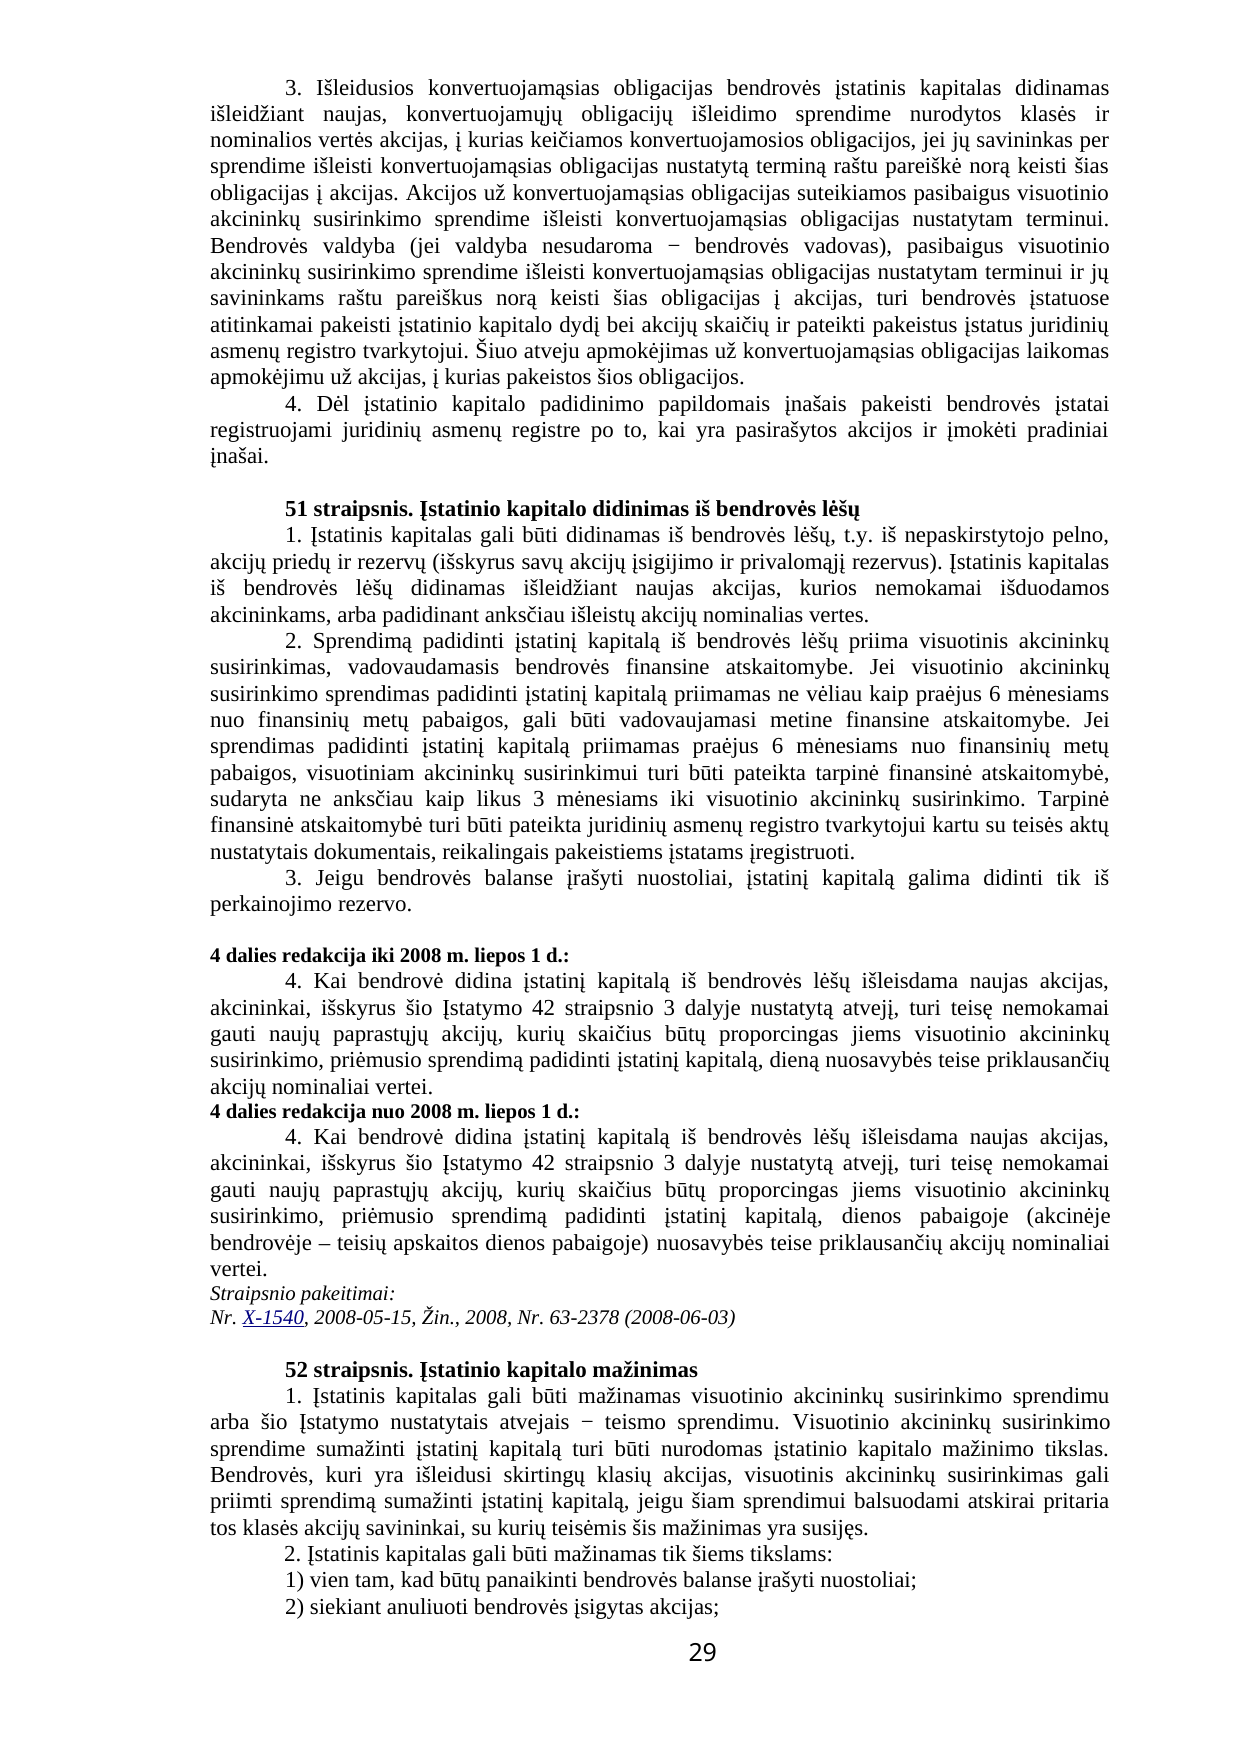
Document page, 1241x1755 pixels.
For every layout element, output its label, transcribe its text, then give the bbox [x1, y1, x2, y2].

text 2. Įstatinis kapitalas gali būti mažinamas tik šiems tikslams: [210, 1540, 1111, 1567]
text 2) siekiant anuliuoti bendrovės įsigytas akcijas; [210, 1593, 1111, 1619]
text 4 dalies redakcija iki 2008 m. liepos 1 d.: [210, 943, 1111, 967]
text 52 straipsnis. Įstatinio kapitalo mažinimas [210, 1356, 1111, 1382]
text Nr. X-1540, 2008-05-15, Žin., 2008, Nr. 63-2378 (2008-06-03) [210, 1305, 1111, 1329]
text 2. Sprendimą padidinti įstatinį kapitalą iš bendrovės lėšų priima visuotinis akcininkų susirinkimas, vadovaudamasis bendrovės finansine atskaitomybe. Jei visuotinio akcininkų susirinkimo sprendimas padidinti įstatinį kapitalą priimamas ne vėliau kaip praėjus 6 mėnesiams nuo finansinių metų pabaigos, gali būti vadovaujamasi metine finansine atskaitomybe. Jei sprendimas padidinti įstatinį kapitalą priimamas praėjus 6 mėnesiams nuo finansinių metų pabaigos, visuotiniam akcininkų susirinkimui turi būti pateikta tarpinė finansinė atskaitomybė, sudaryta ne anksčiau kaip likus 3 mėnesiams iki visuotinio akcininkų susirinkimo. Tarpinė finansinė atskaitomybė turi būti pateikta juridinių asmenų registro tvarkytojui kartu su teisės aktų nustatytais dokumentais, reikalingais pakeistiems įstatams įregistruoti. [210, 627, 1111, 864]
text 1. Įstatinis kapitalas gali būti didinamas iš bendrovės lėšų, t.y. iš nepaskirstytojo pelno, akcijų priedų ir rezervų (išskyrus savų akcijų įsigijimo ir privalomąjį rezervus). Įstatinis kapitalas iš bendrovės lėšų didinamas išleidžiant naujas akcijas, kurios nemokamai išduodamos akcininkams, arba padidinant anksčiau išleistų akcijų nominalias vertes. [210, 522, 1111, 627]
text 51 straipsnis. Įstatinio kapitalo didinimas iš bendrovės lėšų [210, 495, 1111, 522]
text 4. Kai bendrovė didina įstatinį kapitalą iš bendrovės lėšų išleisdama naujas akcijas, akcininkai, išskyrus šio Įstatymo 42 straipsnio 3 dalyje nustatytą atvejį, turi teisę nemokamai gauti naujų paprastųjų akcijų, kurių skaičius būtų proporcingas jiems visuotinio akcininkų susirinkimo, priėmusio sprendimą padidinti įstatinį kapitalą, dienos pabaigoje (akcinėje bendrovėje – teisių apskaitos dienos pabaigoje) nuosavybės teise priklausančių akcijų nominaliai vertei. [210, 1123, 1111, 1281]
text 3. Išleidusios konvertuojamąsias obligacijas bendrovės įstatinis kapitalas didinamas išleidžiant naujas, konvertuojamųjų obligacijų išleidimo sprendime nurodytos klasės ir nominalios vertės akcijas, į kurias keičiamos konvertuojamosios obligacijos, jei jų savininkas per sprendime išleisti konvertuojamąsias obligacijas nustatytą terminą raštu pareiškė norą keisti šias obligacijas į akcijas. Akcijos už konvertuojamąsias obligacijas suteikiamos pasibaigus visuotinio akcininkų susirinkimo sprendime išleisti konvertuojamąsias obligacijas nustatytam terminui. Bendrovės valdyba (jei valdyba nesudaroma − bendrovės vadovas), pasibaigus visuotinio akcininkų susirinkimo sprendime išleisti konvertuojamąsias obligacijas nustatytam terminui ir jų savininkams raštu pareiškus norą keisti šias obligacijas į akcijas, turi bendrovės įstatuose atitinkamai pakeisti įstatinio kapitalo dydį bei akcijų skaičių ir pateikti pakeistus įstatus juridinių asmenų registro tvarkytojui. Šiuo atveju apmokėjimas už konvertuojamąsias obligacijas laikomas apmokėjimu už akcijas, į kurias pakeistos šios obligacijos. [210, 73, 1111, 390]
text 1. Įstatinis kapitalas gali būti mažinamas visuotinio akcininkų susirinkimo sprendimu arba šio Įstatymo nustatytais atvejais − teismo sprendimu. Visuotinio akcininkų susirinkimo sprendime sumažinti įstatinį kapitalą turi būti nurodomas įstatinio kapitalo mažinimo tikslas. Bendrovės, kuri yra išleidusi skirtingų klasių akcijas, visuotinis akcininkų susirinkimas gali priimti sprendimą sumažinti įstatinį kapitalą, jeigu šiam sprendimui balsuodami atskirai pritaria tos klasės akcijų savininkai, su kurių teisėmis šis mažinimas yra susijęs. [210, 1382, 1111, 1540]
text 4. Kai bendrovė didina įstatinį kapitalą iš bendrovės lėšų išleisdama naujas akcijas, akcininkai, išskyrus šio Įstatymo 42 straipsnio 3 dalyje nustatytą atvejį, turi teisę nemokamai gauti naujų paprastųjų akcijų, kurių skaičius būtų proporcingas jiems visuotinio akcininkų susirinkimo, priėmusio sprendimą padidinti įstatinį kapitalą, dieną nuosavybės teise priklausančių akcijų nominaliai vertei. [210, 967, 1111, 1099]
text 3. Jeigu bendrovės balanse įrašyti nuostoliai, įstatinį kapitalą galima didinti tik iš perkainojimo rezervo. [210, 864, 1111, 917]
text 1) vien tam, kad būtų panaikinti bendrovės balanse įrašyti nuostoliai; [210, 1567, 1111, 1593]
text 4 dalies redakcija nuo 2008 m. liepos 1 d.: [210, 1099, 1111, 1123]
text Straipsnio pakeitimai: [210, 1281, 1111, 1305]
text 4. Dėl įstatinio kapitalo padidinimo papildomais įnašais pakeisti bendrovės įstatai registruojami juridinių asmenų registre po to, kai yra pasirašytos akcijos ir įmokėti pradiniai įnašai. [210, 390, 1111, 469]
